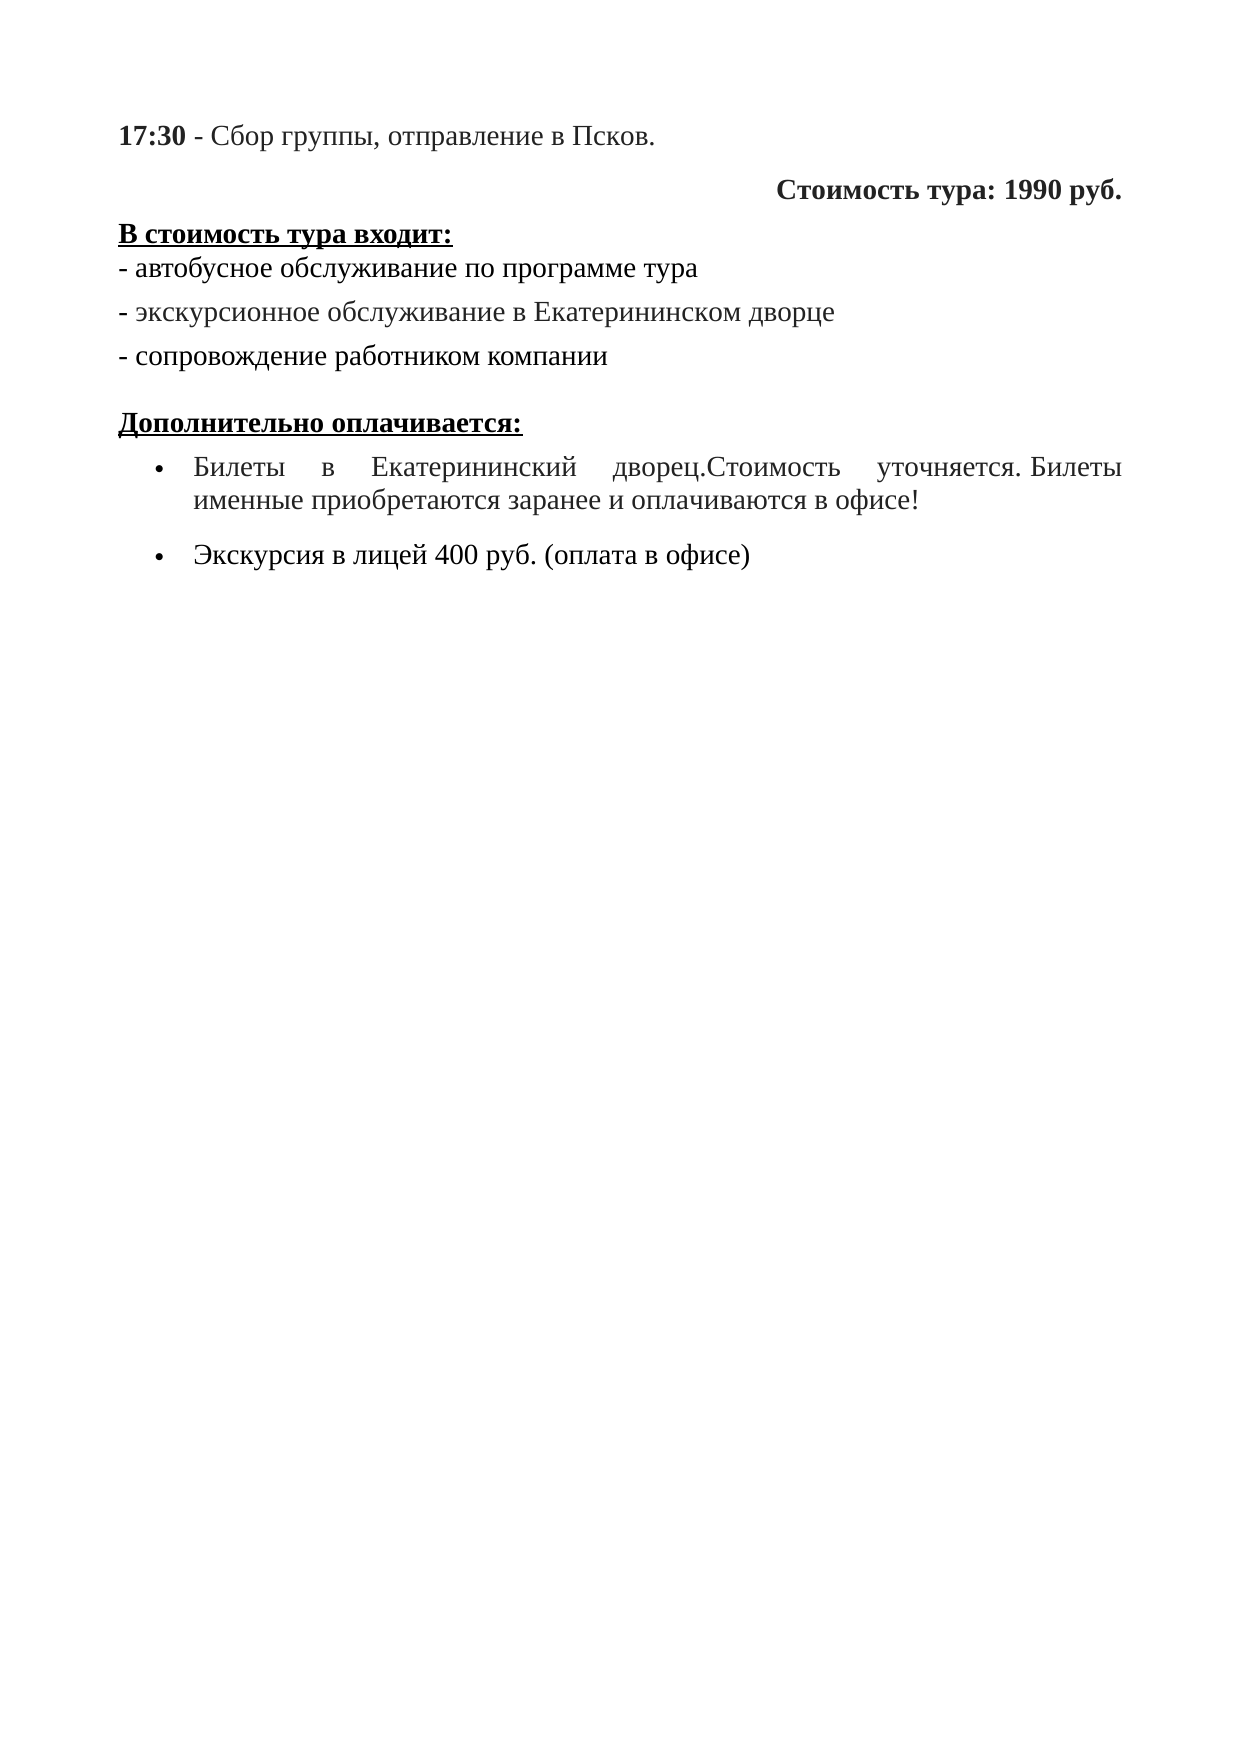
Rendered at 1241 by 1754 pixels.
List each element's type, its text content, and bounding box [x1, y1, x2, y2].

text В стоимость тура входит: [118, 216, 1122, 250]
text - сопровождение работником компании [118, 338, 1122, 371]
list Билеты в Екатерининский дворец.Стоимость уточняется. Билеты именные приобретаются заранее и оплачиваются в офисе! [156, 449, 1122, 516]
text 17:30 - Сбор группы, отправление в Псков. [118, 118, 1122, 152]
text - автобусное обслуживание по программе тура [118, 250, 1122, 283]
text Дополнительно оплачивается: [118, 405, 1122, 438]
list Экскурсия в лицей 400 руб. (оплата в офисе) [156, 537, 1122, 570]
text Стоимость тура: 1990 руб. [118, 172, 1122, 206]
text - экскурсионное обслуживание в Екатерининском дворце [118, 294, 1122, 327]
